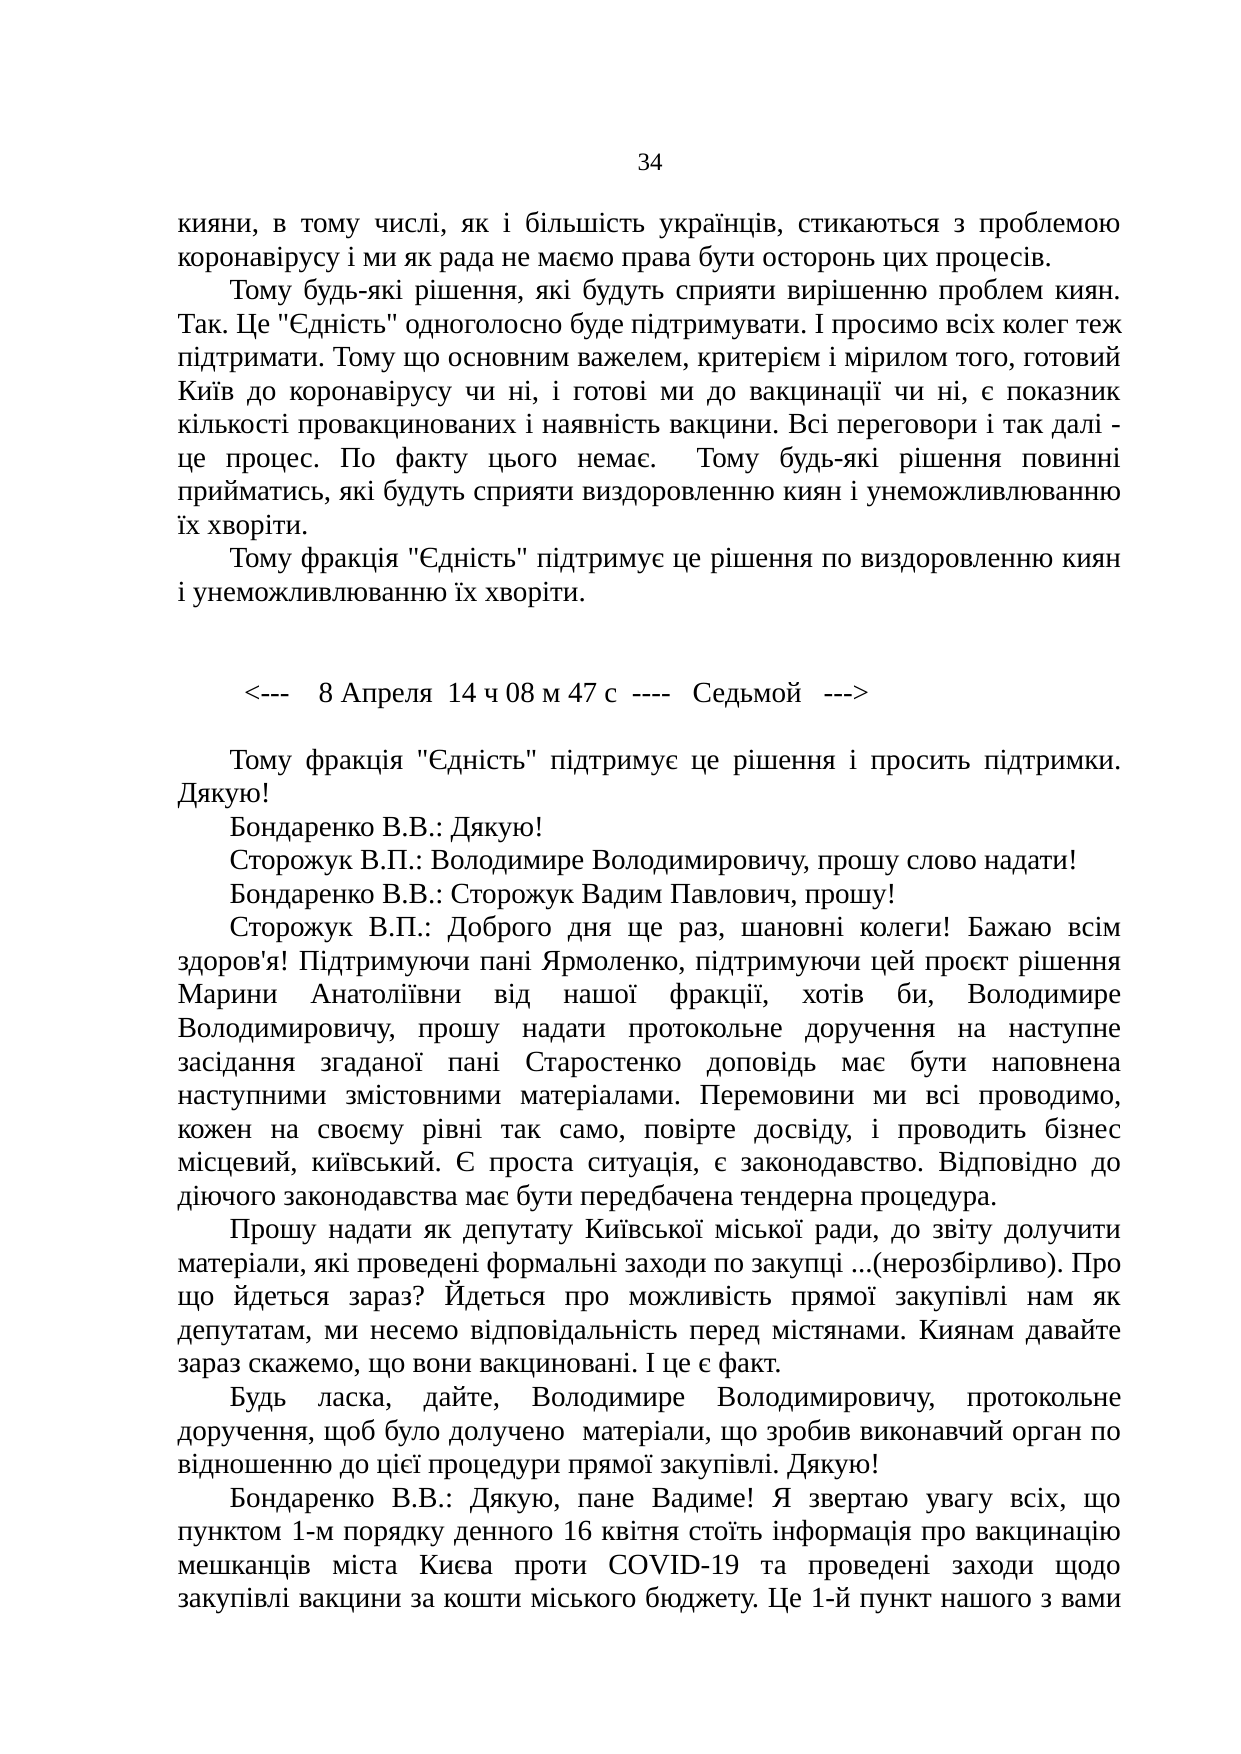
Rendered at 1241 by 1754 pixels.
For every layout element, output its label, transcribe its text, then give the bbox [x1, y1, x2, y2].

text Бондаренко В.В.: Сторожук Вадим Павлович, прошу! [177, 876, 1122, 909]
text Бондаренко В.В.: Дякую, пане Вадиме! Я звертаю увагу всіх, що пунктом 1-м порядку денного 16 квітня стоїть інформація про вакцинацію мешканців міста Києва проти COVID-19 та проведені заходи щодо закупівлі вакцини за кошти міського бюджету. Це 1-й пункт нашого з вами [177, 1480, 1122, 1614]
text Будь ласка, дайте, Володимире Володимировичу, протокольне доручення, щоб було долучено матеріали, що зробив виконавчий орган по відношенню до цієї процедури прямої закупівлі. Дякую! [177, 1379, 1122, 1480]
text Прошу надати як депутату Київської міської ради, до звіту долучити матеріали, які проведені формальні заходи по закупці ...(нерозбірливо). Про що йдеться зараз? Йдеться про можливість прямої закупівлі нам як депутатам, ми несемо відповідальність перед містянами. Киянам давайте зараз скажемо, що вони вакциновані. І це є факт. [177, 1211, 1122, 1379]
text Тому фракція "Єдність" підтримує це рішення і просить підтримки. Дякую! [177, 742, 1122, 809]
text Сторожук В.П.: Володимире Володимировичу, прошу слово надати! [177, 842, 1122, 876]
text Тому будь-які рішення, які будуть сприяти вирішенню проблем киян. Так. Це "Єдність" одноголосно буде підтримувати. І просимо всіх колег теж підтримати. Тому що основним важелем, критерієм і мірилом того, готовий Київ до коронавірусу чи ні, і готові ми до вакцинації чи ні, є показник кількості провакцинованих і наявність вакцини. Всі переговори і так далі - це процес. По факту цього немає. Тому будь-які рішення повинні прийматись, які будуть сприяти виздоровленню киян і унеможливлюванню їх хворіти. [177, 272, 1122, 541]
text Бондаренко В.В.: Дякую! [177, 809, 1122, 842]
text <--- 8 Апреля 14 ч 08 м 47 с ---- Седьмой ---> [177, 675, 1122, 708]
text Тому фракція "Єдність" підтримує це рішення по виздоровленню киян і унеможливлюванню їх хворіти. [177, 541, 1122, 608]
text Сторожук В.П.: Доброго дня ще раз, шановні колеги! Бажаю всім здоров'я! Підтримуючи пані Ярмоленко, підтримуючи цей проєкт рішення Марини Анатоліївни від нашої фракції, хотів би, Володимире Володимировичу, прошу надати протокольне доручення на наступне засідання згаданої пані Старостенко доповідь має бути наповнена наступними змістовними матеріалами. Перемовини ми всі проводимо, кожен на своєму рівні так само, повірте досвіду, і проводить бізнес місцевий, київський. Є проста ситуація, є законодавство. Відповідно до діючого законодавства має бути передбачена тендерна процедура. [177, 909, 1122, 1211]
text кияни, в тому числі, як і більшість українців, стикаються з проблемою коронавірусу і ми як рада не маємо права бути осторонь цих процесів. [177, 205, 1122, 272]
